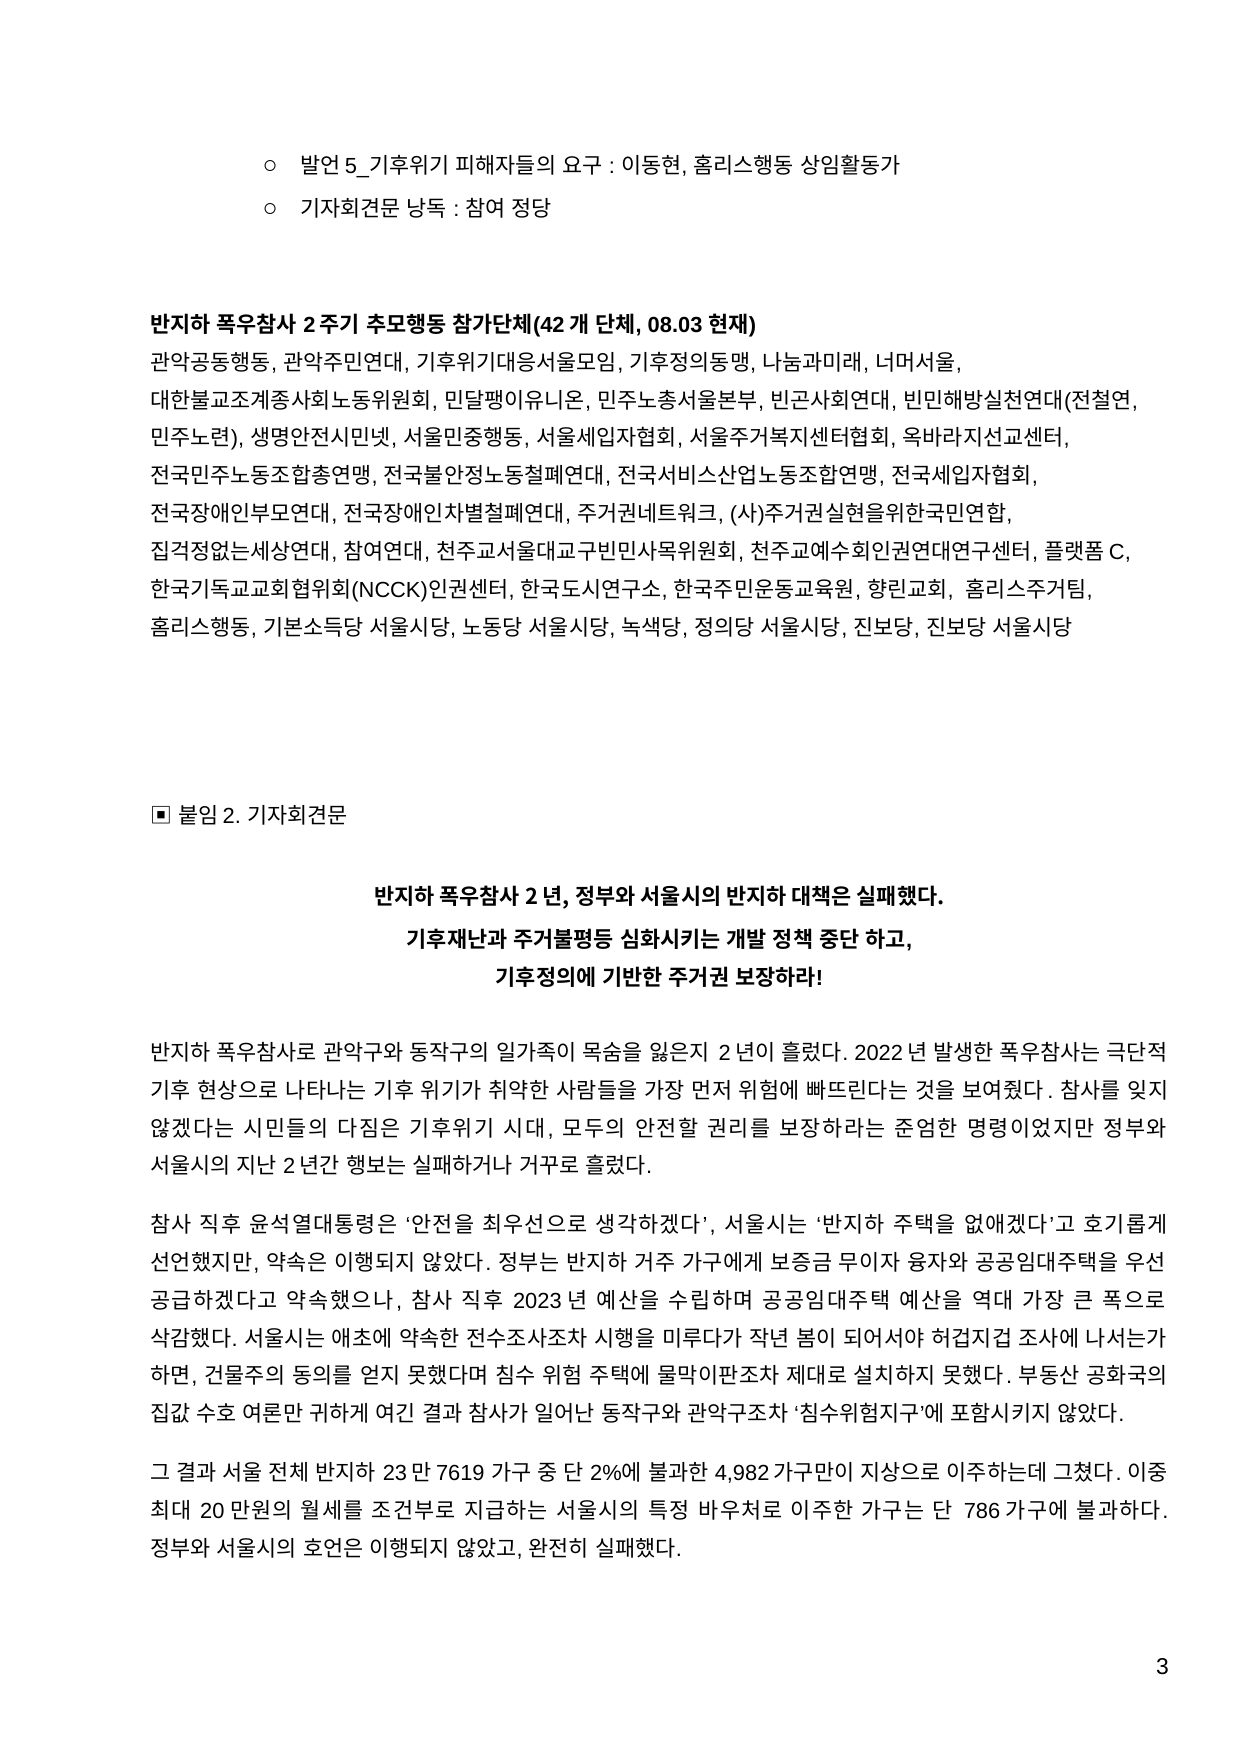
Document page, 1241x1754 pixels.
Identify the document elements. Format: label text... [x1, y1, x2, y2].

text 기후재난과 주거불평등 심화시키는 개발 정책 중단 하고, [150, 927, 1168, 952]
text 기후정의에 기반한 주거권 보장하라! [150, 964, 1168, 989]
text 그 결과 서울 전체 반지하 23만7619 가구 중 단 2%에 불과한 4,982가구만이 지상으로 이주하는데 그쳤다. 이중 최대 20만원의 월세를 조건부로 지급하는 서울시의 특정 바우처로 이주한 가구는 단 786가구에 불과하다. 정부와 서울시의 호언은 이행되지 않았고, 완전히 실패했다. [150, 1460, 1168, 1561]
text 관악공동행동, 관악주민연대, 기후위기대응서울모임, 기후정의동맹, 나눔과미래, 너머서울, 대한불교조계종사회노동위원회, 민달팽이유니온, 민주노총서울본부, 빈곤사회연대, 빈민해방실천연대(전철연,민주노련), 생명안전시민넷, 서울민중행동, 서울세입자협회, 서울주거복지센터협회, 옥바라지선교센터, 전국민주노동조합총연맹, 전국불안정노동철폐연대, 전국서비스산업노동조합연맹, 전국세입자협회, 전국장애인부모연대, 전국장애인차별철폐연대, 주거권네트워크, (사)주거권실현을위한국민연합, 집걱정없는세상연대, 참여연대, 천주교서울대교구빈민사목위원회, 천주교예수회인권연대연구센터, 플랫폼C, 한국기독교교회협위회(NCCK)인권센터, 한국도시연구소, 한국주민운동교육원, 향린교회, 홈리스주거팀, 홈리스행동, 기본소득당 서울시당, 노동당 서울시당, 녹색당, 정의당 서울시당, 진보당, 진보당 서울시당 [150, 350, 1168, 639]
text ▣ 붙임2. 기자회견문 [150, 803, 1168, 829]
text 반지하 폭우참사 2주기 추모행동 참가단체(42개 단체, 08.03 현재) [150, 312, 1168, 337]
list 기자회견문 낭독 : 참여 정당 [262, 193, 1168, 222]
text 반지하 폭우참사로 관악구와 동작구의 일가족이 목숨을 잃은지 2년이 흘렀다. 2022년 발생한 폭우참사는 극단적 기후 현상으로 나타나는 기후 위기가 취약한 사람들을 가장 먼저 위험에 빠뜨린다는 것을 보여줬다. 참사를 잊지 않겠다는 시민들의 다짐은 기후위기 시대, 모두의 안전할 권리를 보장하라는 준엄한 명령이었지만 정부와 서울시의 지난 2년간 행보는 실패하거나 거꾸로 흘렀다. [150, 1040, 1168, 1179]
list 발언5_기후위기 피해자들의 요구 : 이동현, 홈리스행동 상임활동가 [262, 150, 1168, 179]
text 반지하 폭우참사 2년, 정부와 서울시의 반지하 대책은 실패했다. [150, 879, 1168, 911]
text 참사 직후 윤석열대통령은 ‘안전을 최우선으로 생각하겠다’, 서울시는 ‘반지하 주택을 없애겠다’고 호기롭게 선언했지만, 약속은 이행되지 않았다. 정부는 반지하 거주 가구에게 보증금 무이자 융자와 공공임대주택을 우선 공급하겠다고 약속했으나, 참사 직후 2023년 예산을 수립하며 공공임대주택 예산을 역대 가장 큰 폭으로 삭감했다. 서울시는 애초에 약속한 전수조사조차 시행을 미루다가 작년 봄이 되어서야 허겁지겁 조사에 나서는가 하면, 건물주의 동의를 얻지 못했다며 침수 위험 주택에 물막이판조차 제대로 설치하지 못했다. 부동산 공화국의 집값 수호 여론만 귀하게 여긴 결과 참사가 일어난 동작구와 관악구조차 ‘침수위험지구’에 포함시키지 않았다. [150, 1212, 1168, 1426]
